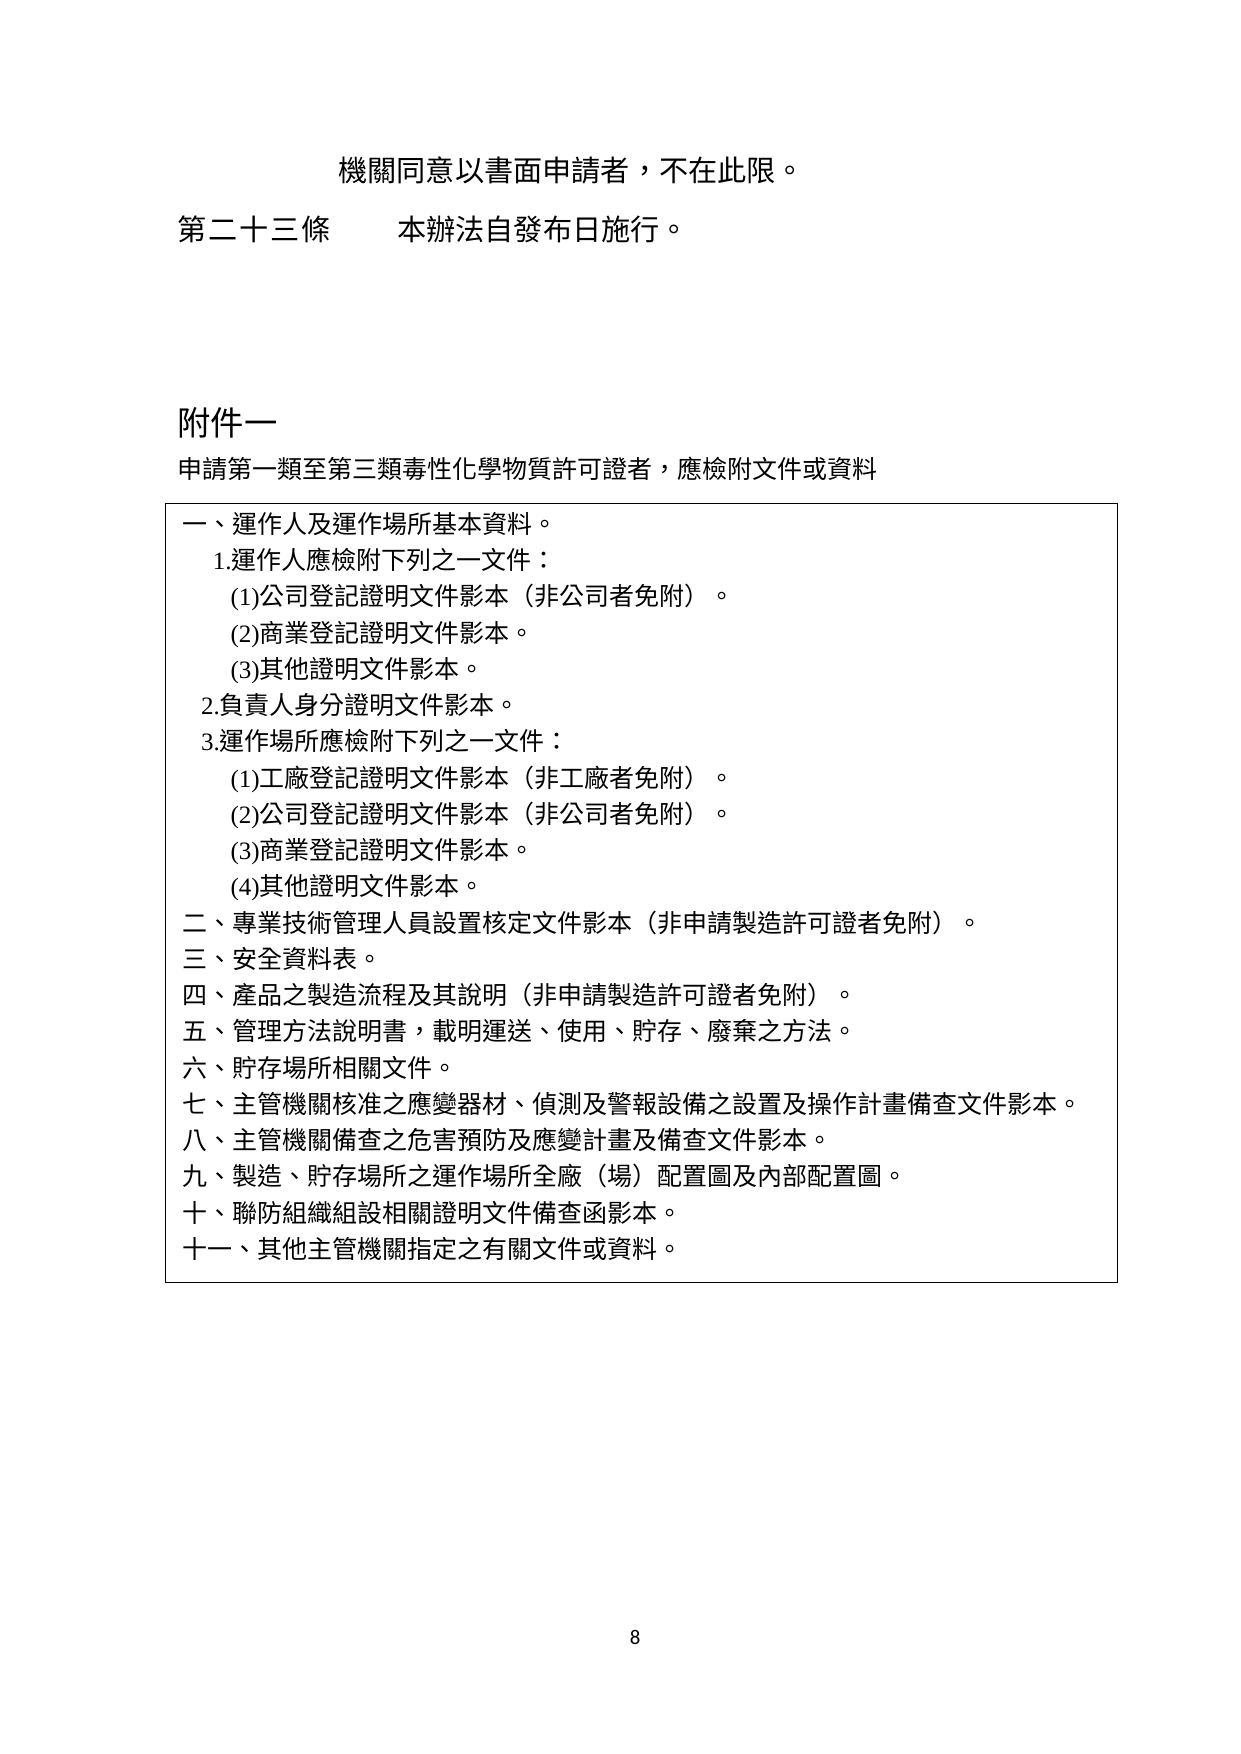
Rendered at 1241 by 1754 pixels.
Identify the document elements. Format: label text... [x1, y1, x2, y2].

text 申請第一類至第三類毒性化學物質許可證者，應檢附文件或資料 [177, 445, 1092, 487]
table_cell 機關同意以書面申請者，不在此限。 [335, 148, 1079, 206]
table_cell 第二十三條 [174, 206, 335, 265]
table_cell [174, 148, 335, 206]
table_cell 本辦法自發布日施行。 [335, 206, 1079, 265]
table_header 一、運作人及運作場所基本資料。 1.運作人應檢附下列之一文件： (1)公司登記證明文件影本（非公司者免附）。 (2)商業登記證明文件影本。 (3)其他證明文件影本。 2.負責人身分證明文件影本。 3.運作場所應檢附下列之一文件： (1)工廠登記證明文件影本（非工廠者免附）。 (2)公司登記證明文件影本（非公司者免附）。 (3)商業登記證明文件影本。 (4)其他證明文件影本。 二、專業技術管理人員設置核定文件影本（非申請製造許可證者免附）。 三、安全資料表。 四、產品之製造流程及其說明（非申請製造許可證者免附）。 五、管理方法說明書，載明運送、使用、貯存、廢棄之方法。 六、貯存場所相關文件。 七、主管機關核准之應變器材、偵測及警報設備之設置及操作計畫備查文件影本。 八、主管機關備查之危害預防及應變計畫及備查文件影本。 九、製造、貯存場所之運作場所全廠（場）配置圖及內部配置圖。 十、聯防組織組設相關證明文件備查函影本。 十一、其他主管機關指定之有關文件或資料。 [166, 504, 1117, 1282]
text 附件一 [177, 395, 1092, 445]
